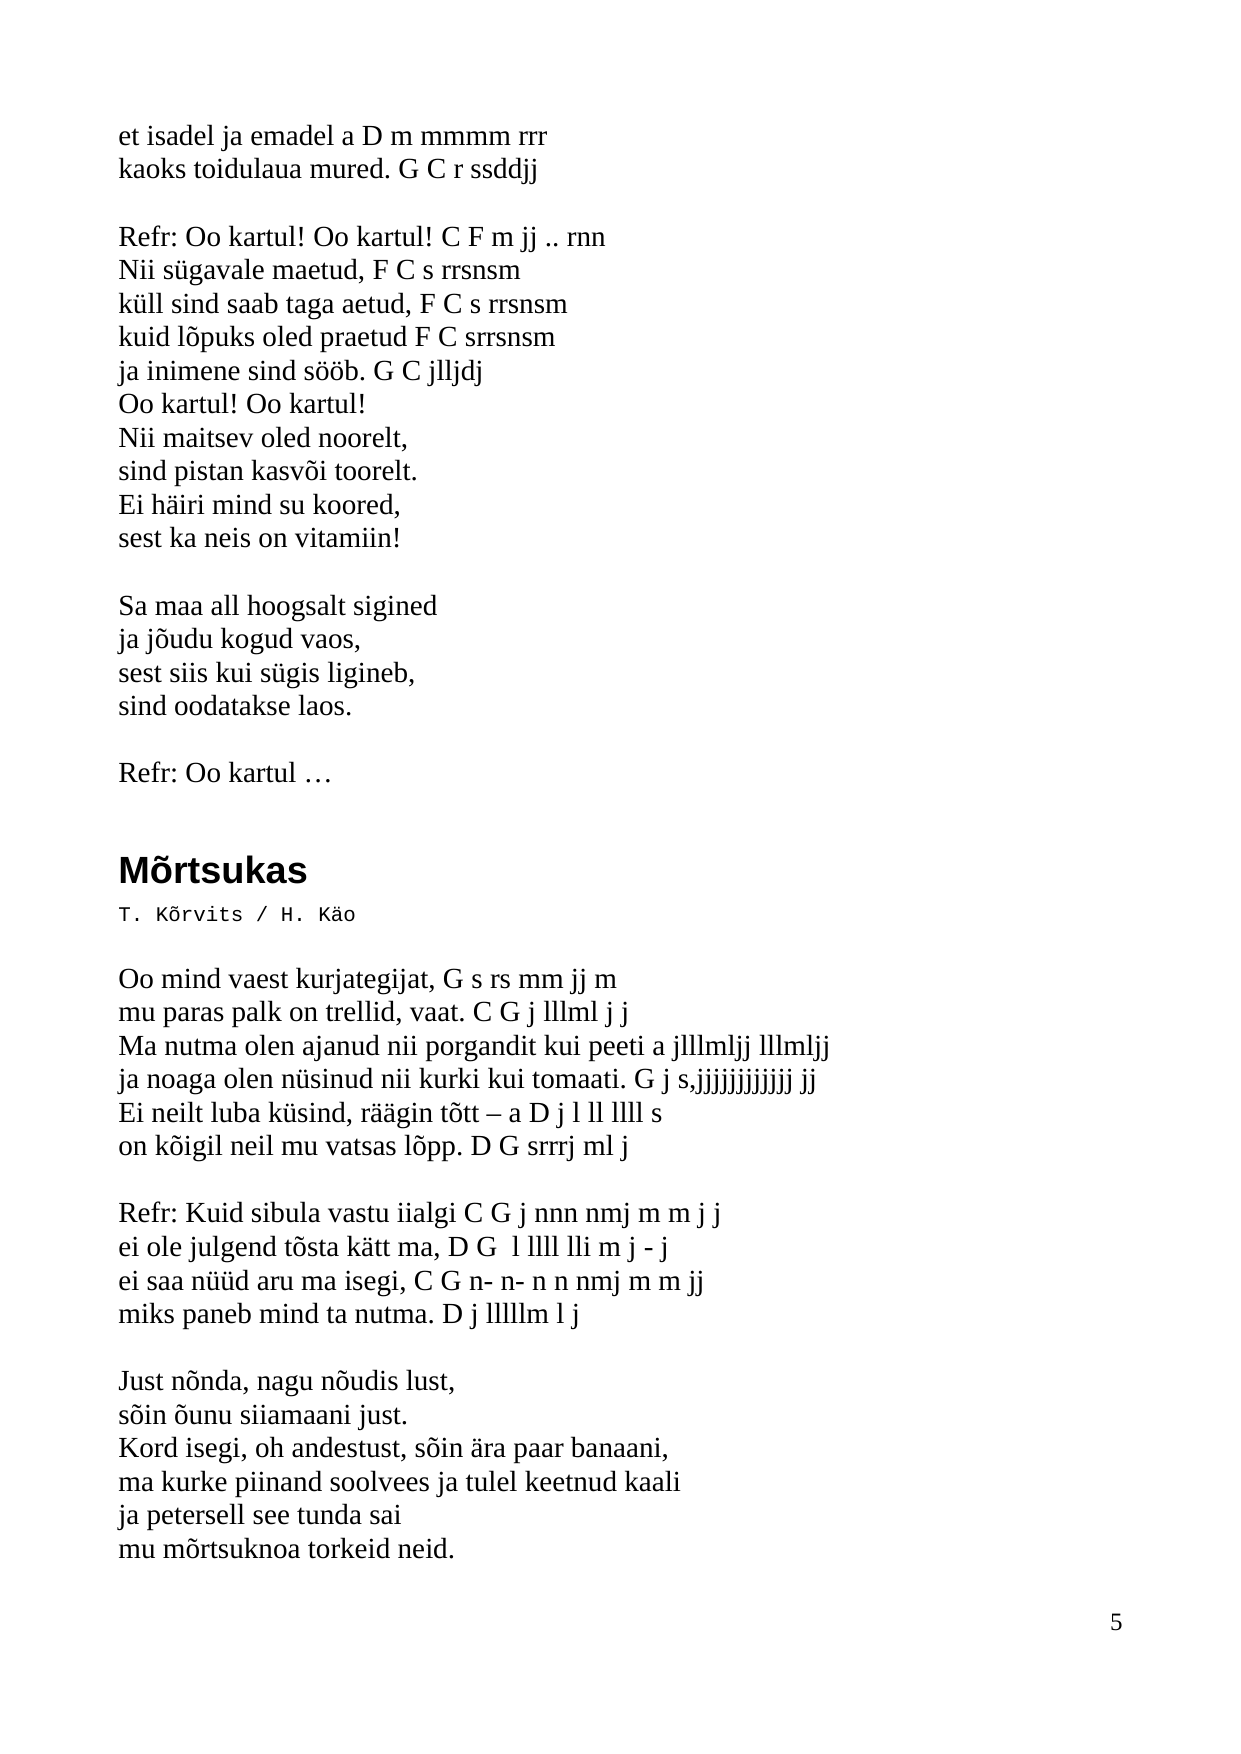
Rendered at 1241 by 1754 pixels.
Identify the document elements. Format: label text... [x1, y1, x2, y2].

text Refr: Kuid sibula vastu iialgi C G j nnn nmj m m j j [118, 1196, 1122, 1229]
text sest ka neis on vitamiin! [118, 521, 1122, 554]
text sind pistan kasvõi toorelt. [118, 453, 1122, 487]
text kuid lõpuks oled praetud F C srrsnsm [118, 319, 1122, 353]
text Ei neilt luba küsind, räägin tõtt – a D j l ll llll s [118, 1095, 1122, 1128]
text sest siis kui sügis ligineb, [118, 655, 1122, 688]
text sind oodatakse laos. [118, 688, 1122, 722]
text Oo kartul! Oo kartul! [118, 386, 1122, 420]
text sõin õunu siiamaani just. [118, 1397, 1122, 1430]
text mu paras palk on trellid, vaat. C G j lllml j j [118, 994, 1122, 1028]
text mu mõrtsuknoa torkeid neid. [118, 1531, 1122, 1564]
text ja inimene sind sööb. G C jlljdj [118, 353, 1122, 386]
text küll sind saab taga aetud, F C s rrsnsm [118, 286, 1122, 319]
text miks paneb mind ta nutma. D j lllllm l j [118, 1296, 1122, 1330]
text Kord isegi, oh andestust, sõin ära paar banaani, [118, 1430, 1122, 1464]
text Ma nutma olen ajanud nii porgandit kui peeti a jlllmljj lllmljj [118, 1028, 1122, 1061]
text Oo mind vaest kurjategijat, G s rs mm jj m [118, 961, 1122, 994]
text Sa maa all hoogsalt sigined [118, 588, 1122, 621]
text et isadel ja emadel a D m mmmm rrr [118, 118, 1122, 152]
text T. Kõrvits / H. Käo [118, 904, 1122, 927]
text ei saa nüüd aru ma isegi, C G n- n- n n nmj m m jj [118, 1263, 1122, 1296]
text Refr: Oo kartul! Oo kartul! C F m jj .. rnn [118, 219, 1122, 252]
subtitle Mõrtsukas [118, 847, 1122, 891]
text ja noaga olen nüsinud nii kurki kui tomaati. G j s,jjjjjjjjjjjj jj [118, 1061, 1122, 1095]
text Just nõnda, nagu nõudis lust, [118, 1363, 1122, 1397]
text ja petersell see tunda sai [118, 1497, 1122, 1531]
text on kõigil neil mu vatsas lõpp. D G srrrj ml j [118, 1128, 1122, 1162]
text Ei häiri mind su koored, [118, 487, 1122, 521]
text ei ole julgend tõsta kätt ma, D G l llll lli m j - j [118, 1229, 1122, 1263]
text ja jõudu kogud vaos, [118, 621, 1122, 655]
text Nii maitsev oled noorelt, [118, 420, 1122, 453]
text Refr: Oo kartul … [118, 755, 1122, 789]
text ma kurke piinand soolvees ja tulel keetnud kaali [118, 1464, 1122, 1497]
text kaoks toidulaua mured. G C r ssddjj [118, 152, 1122, 185]
text Nii sügavale maetud, F C s rrsnsm [118, 252, 1122, 286]
